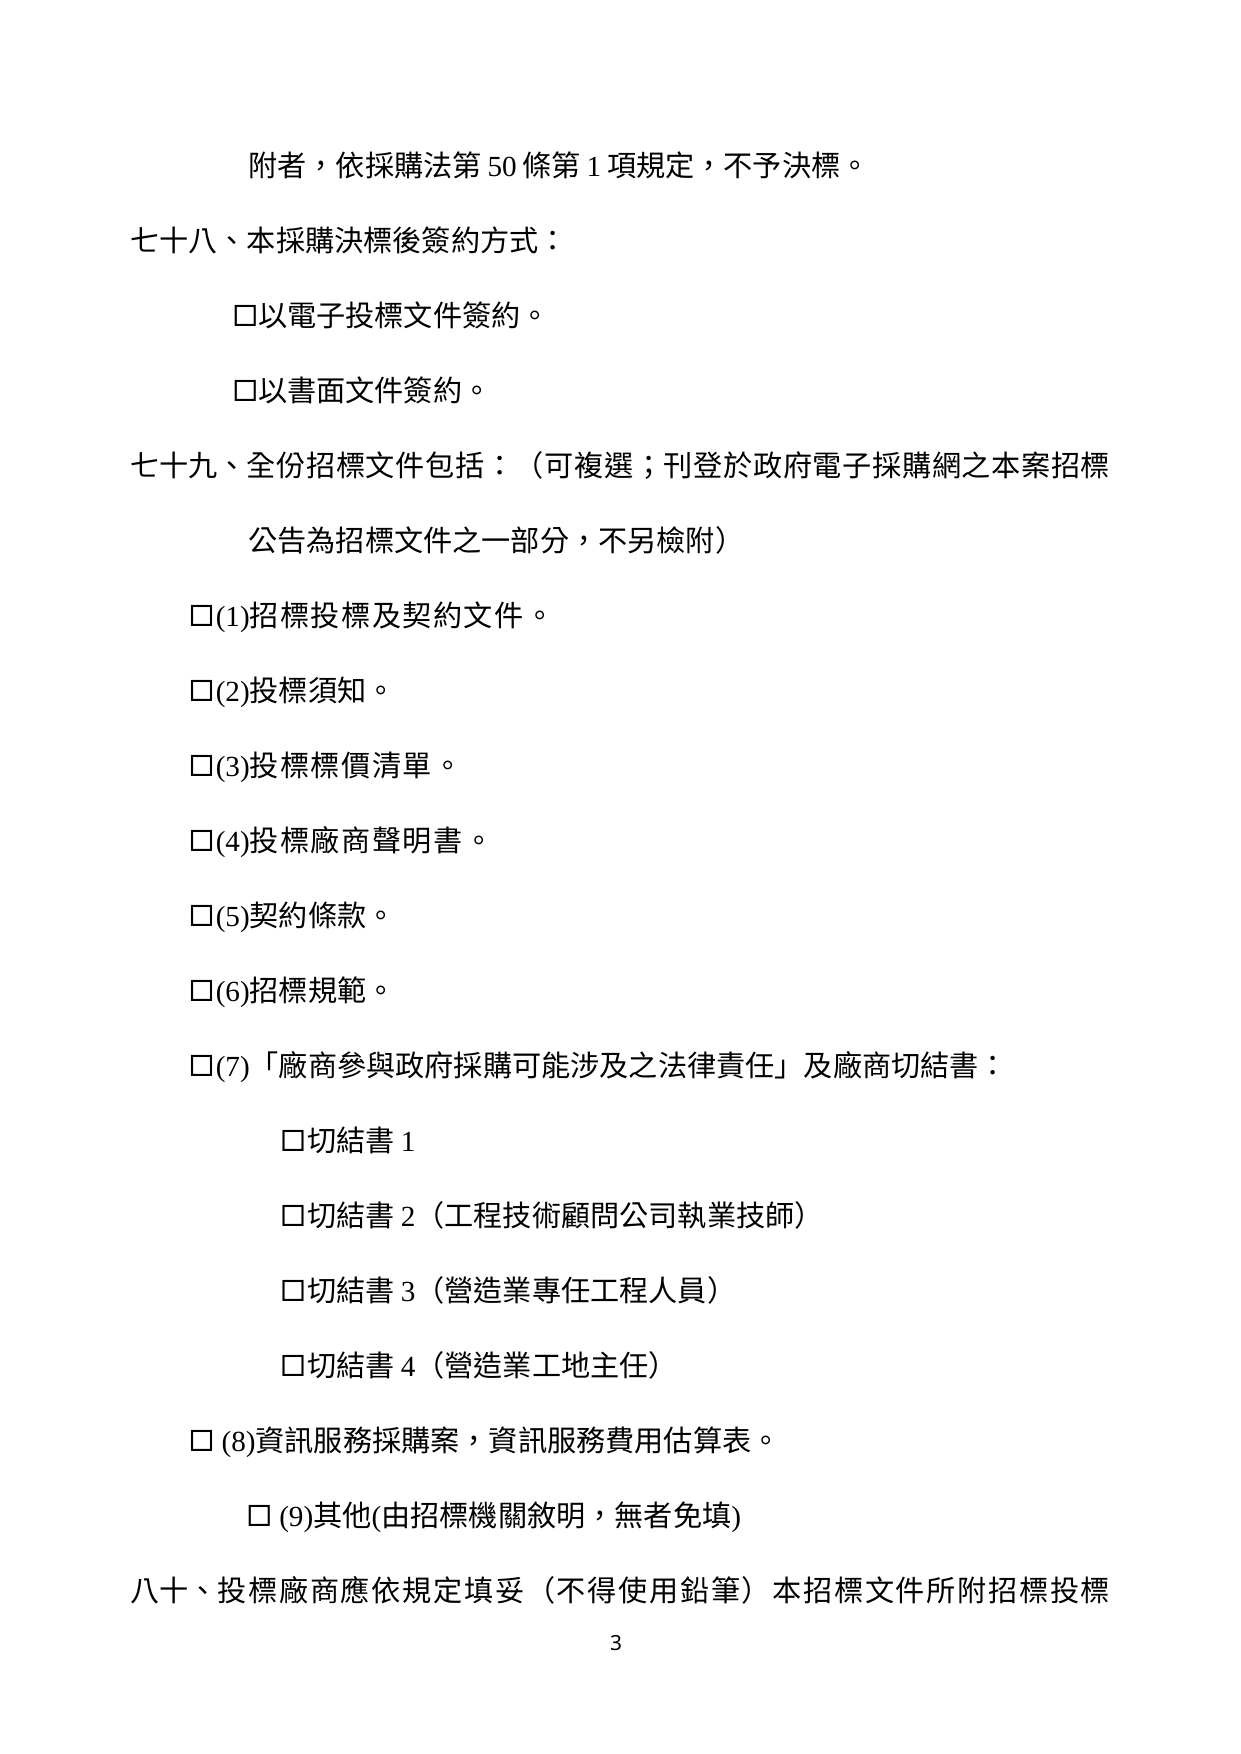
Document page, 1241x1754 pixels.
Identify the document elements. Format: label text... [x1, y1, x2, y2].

text 以電子投標文件簽約。 [217, 276, 1110, 351]
text (5)契約條款。 [130, 876, 1110, 951]
text  (8)資訊服務採購案，資訊服務費用估算表。 [130, 1401, 1110, 1476]
text (3)投標標價清單。 [130, 726, 1110, 801]
text (2)投標須知。 [130, 651, 1110, 726]
text (1)招標投標及契約文件。 [130, 576, 1110, 651]
text (7)「廠商參與政府採購可能涉及之法律責任」及廠商切結書： [130, 1026, 1110, 1101]
list 全份招標文件包括：（可複選；刊登於政府電子採購網之本案招標公告為招標文件之一部分，不另檢附） [130, 426, 1110, 576]
list 附者，依採購法第50條第1項規定，不予決標。 [130, 126, 1110, 201]
text (4)投標廠商聲明書。 [130, 801, 1110, 876]
text 切結書4（營造業工地主任） [280, 1326, 1110, 1401]
text  (9)其他(由招標機關敘明，無者免填) [246, 1476, 1110, 1551]
list 投標廠商應依規定填妥（不得使用鉛筆）本招標文件所附招標投標及契約文件、投標標價清單，連同資格文件、規格文件及招標文件所規定之其他文件，密封後投標。惟屬一次投標分段開標者，各階段之投標文件應分別密封後，再以大封套合併裝封。所有內外封套外部皆須書明投標廠商名稱、地址及採購案號或招標標的。廠商所提供之投標、契約及履約文件，建議採雙面列印，以節省紙張，愛惜資源。 [130, 1551, 1110, 1626]
text 切結書3（營造業專任工程人員） [280, 1251, 1110, 1326]
text 以書面文件簽約。 [217, 351, 1110, 426]
text 切結書2（工程技術顧問公司執業技師） [280, 1176, 1110, 1251]
text 切結書1 [280, 1101, 1110, 1176]
list 本採購決標後簽約方式： [130, 201, 1110, 276]
text (6)招標規範。 [130, 951, 1110, 1026]
